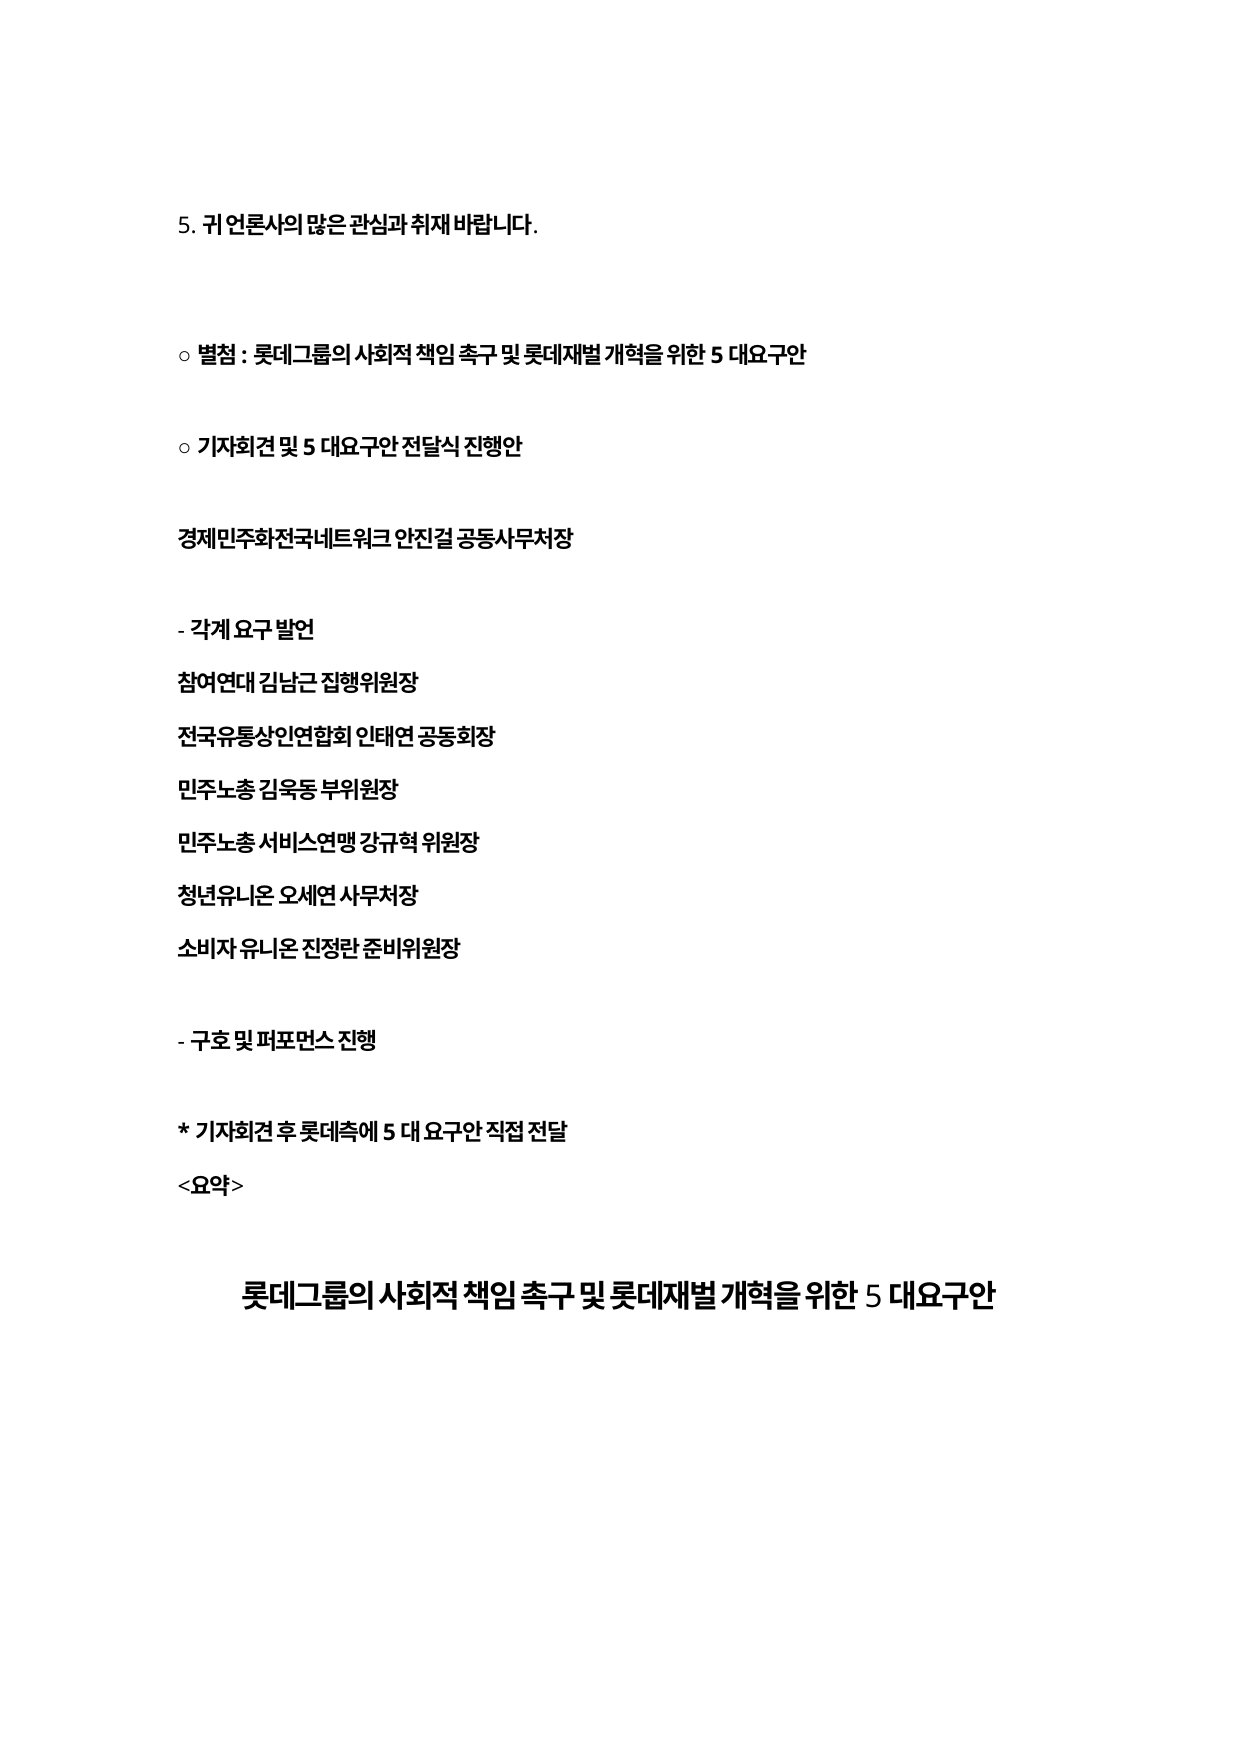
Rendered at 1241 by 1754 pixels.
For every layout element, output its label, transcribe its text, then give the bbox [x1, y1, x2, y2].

text ○ 별첨 : 롯데그룹의 사회적 책임 촉구 및 롯데재벌 개혁을 위한 5대요구안 [177, 337, 1063, 370]
text 민주노총 김욱동 부위원장 [177, 772, 1063, 805]
text - 구호 및 퍼포먼스 진행 [177, 1022, 1063, 1056]
text 참여연대 김남근 집행위원장 [177, 665, 1063, 698]
text 5. 귀 언론사의 많은 관심과 취재 바랍니다. [177, 207, 1063, 240]
text 소비자 유니온 진정란 준비위원장 [177, 931, 1063, 964]
text - 각계 요구 발언 [177, 612, 1063, 645]
text 경제민주화전국네트워크 안진걸 공동사무처장 [177, 520, 1063, 554]
text * 기자회견 후 롯데측에 5대 요구안 직접 전달 [177, 1114, 1063, 1148]
text 전국유통상인연합회 인태연 공동회장 [177, 718, 1063, 752]
text 청년유니온 오세연 사무처장 [177, 878, 1063, 911]
text 롯데그룹의 사회적 책임 촉구 및 롯데재벌 개혁을 위한 5대요구안 [177, 1271, 1063, 1316]
text ○ 기자회견 및 5대요구안 전달식 진행안 [177, 429, 1063, 462]
text 민주노총 서비스연맹 강규혁 위원장 [177, 825, 1063, 858]
text <요약> [177, 1168, 1063, 1201]
